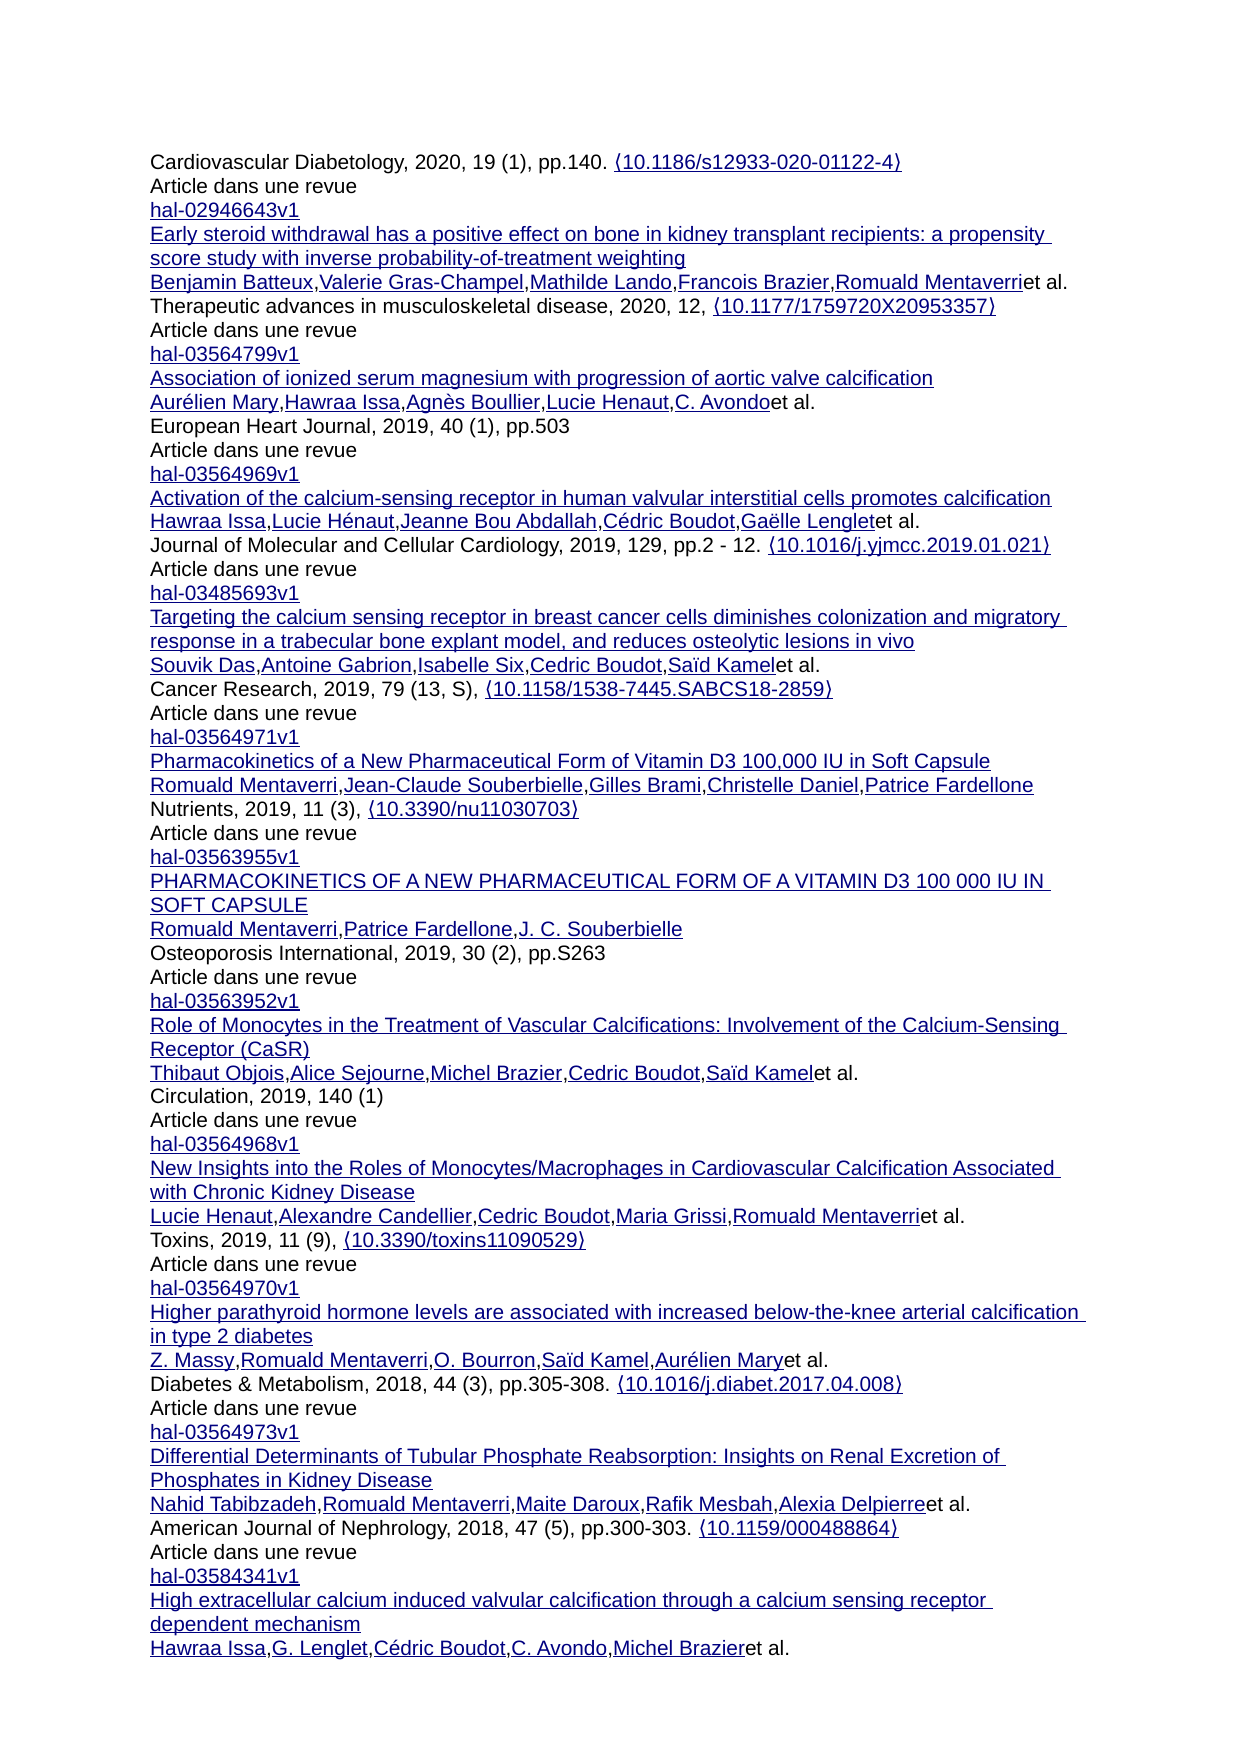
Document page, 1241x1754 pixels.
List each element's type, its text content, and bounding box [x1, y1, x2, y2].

table_cell PHARMACOKINETICS OF A NEW PHARMACEUTICAL FORM OF A VITAMIN D3 100 000 IU IN SOFT CAPSULE Romuald Mentaverri,Patrice Fardellone,J. C. Souberbielle Osteoporosis International, 2019, 30 (2), pp.S263 Article dans une revue hal-03563952v1 [150, 869, 1090, 1012]
table_cell High extracellular calcium induced valvular calcification through a calcium sensing receptor dependent mechanism Hawraa Issa,G. Lenglet,Cédric Boudot,C. Avondo,Michel Brazieret al. [150, 1588, 1090, 1659]
table_cell Differential Determinants of Tubular Phosphate Reabsorption: Insights on Renal Excretion of Phosphates in Kidney Disease Nahid Tabibzadeh,Romuald Mentaverri,Maite Daroux,Rafik Mesbah,Alexia Delpierreet al. American Journal of Nephrology, 2018, 47 (5), pp.300-303. ⟨10.1159/000488864⟩ Article dans une revue hal-03584341v1 [150, 1444, 1090, 1587]
table_cell Cardiovascular Diabetology, 2020, 19 (1), pp.140. ⟨10.1186/s12933-020-01122-4⟩ Article dans une revue hal-02946643v1 [150, 150, 1090, 222]
table_cell Pharmacokinetics of a New Pharmaceutical Form of Vitamin D3 100,000 IU in Soft Capsule Romuald Mentaverri,Jean-Claude Souberbielle,Gilles Brami,Christelle Daniel,Patrice Fardellone Nutrients, 2019, 11 (3), ⟨10.3390/nu11030703⟩ Article dans une revue hal-03563955v1 [150, 749, 1090, 869]
table_cell Role of Monocytes in the Treatment of Vascular Calcifications: Involvement of the Calcium-Sensing Receptor (CaSR) Thibaut Objois,Alice Sejourne,Michel Brazier,Cedric Boudot,Saïd Kamelet al. Circulation, 2019, 140 (1) Article dans une revue hal-03564968v1 [150, 1013, 1090, 1156]
table_cell Early steroid withdrawal has a positive effect on bone in kidney transplant recipients: a propensity score study with inverse probability-of-treatment weighting Benjamin Batteux,Valerie Gras-Champel,Mathilde Lando,Francois Brazier,Romuald Mentaverriet al. Therapeutic advances in musculoskeletal disease, 2020, 12, ⟨10.1177/1759720X20953357⟩ Article dans une revue hal-03564799v1 [150, 222, 1090, 366]
table_cell Higher parathyroid hormone levels are associated with increased below-the-knee arterial calcification in type 2 diabetes Z. Massy,Romuald Mentaverri,O. Bourron,Saïd Kamel,Aurélien Maryet al. Diabetes & Metabolism, 2018, 44 (3), pp.305-308. ⟨10.1016/j.diabet.2017.04.008⟩ Article dans une revue hal-03564973v1 [150, 1300, 1090, 1444]
table_cell Targeting the calcium sensing receptor in breast cancer cells diminishes colonization and migratory response in a trabecular bone explant model, and reduces osteolytic lesions in vivo Souvik Das,Antoine Gabrion,Isabelle Six,Cedric Boudot,Saïd Kamelet al. Cancer Research, 2019, 79 (13, S), ⟨10.1158/1538-7445.SABCS18-2859⟩ Article dans une revue hal-03564971v1 [150, 605, 1090, 749]
table_cell Activation of the calcium-sensing receptor in human valvular interstitial cells promotes calcification Hawraa Issa,Lucie Hénaut,Jeanne Bou Abdallah,Cédric Boudot,Gaëlle Lengletet al. Journal of Molecular and Cellular Cardiology, 2019, 129, pp.2 - 12. ⟨10.1016/j.yjmcc.2019.01.021⟩ Article dans une revue hal-03485693v1 [150, 485, 1090, 605]
table_cell Association of ionized serum magnesium with progression of aortic valve calcification Aurélien Mary,Hawraa Issa,Agnès Boullier,Lucie Henaut,C. Avondoet al. European Heart Journal, 2019, 40 (1), pp.503 Article dans une revue hal-03564969v1 [150, 366, 1090, 485]
table_cell New Insights into the Roles of Monocytes/Macrophages in Cardiovascular Calcification Associated with Chronic Kidney Disease Lucie Henaut,Alexandre Candellier,Cedric Boudot,Maria Grissi,Romuald Mentaverriet al. Toxins, 2019, 11 (9), ⟨10.3390/toxins11090529⟩ Article dans une revue hal-03564970v1 [150, 1156, 1090, 1300]
